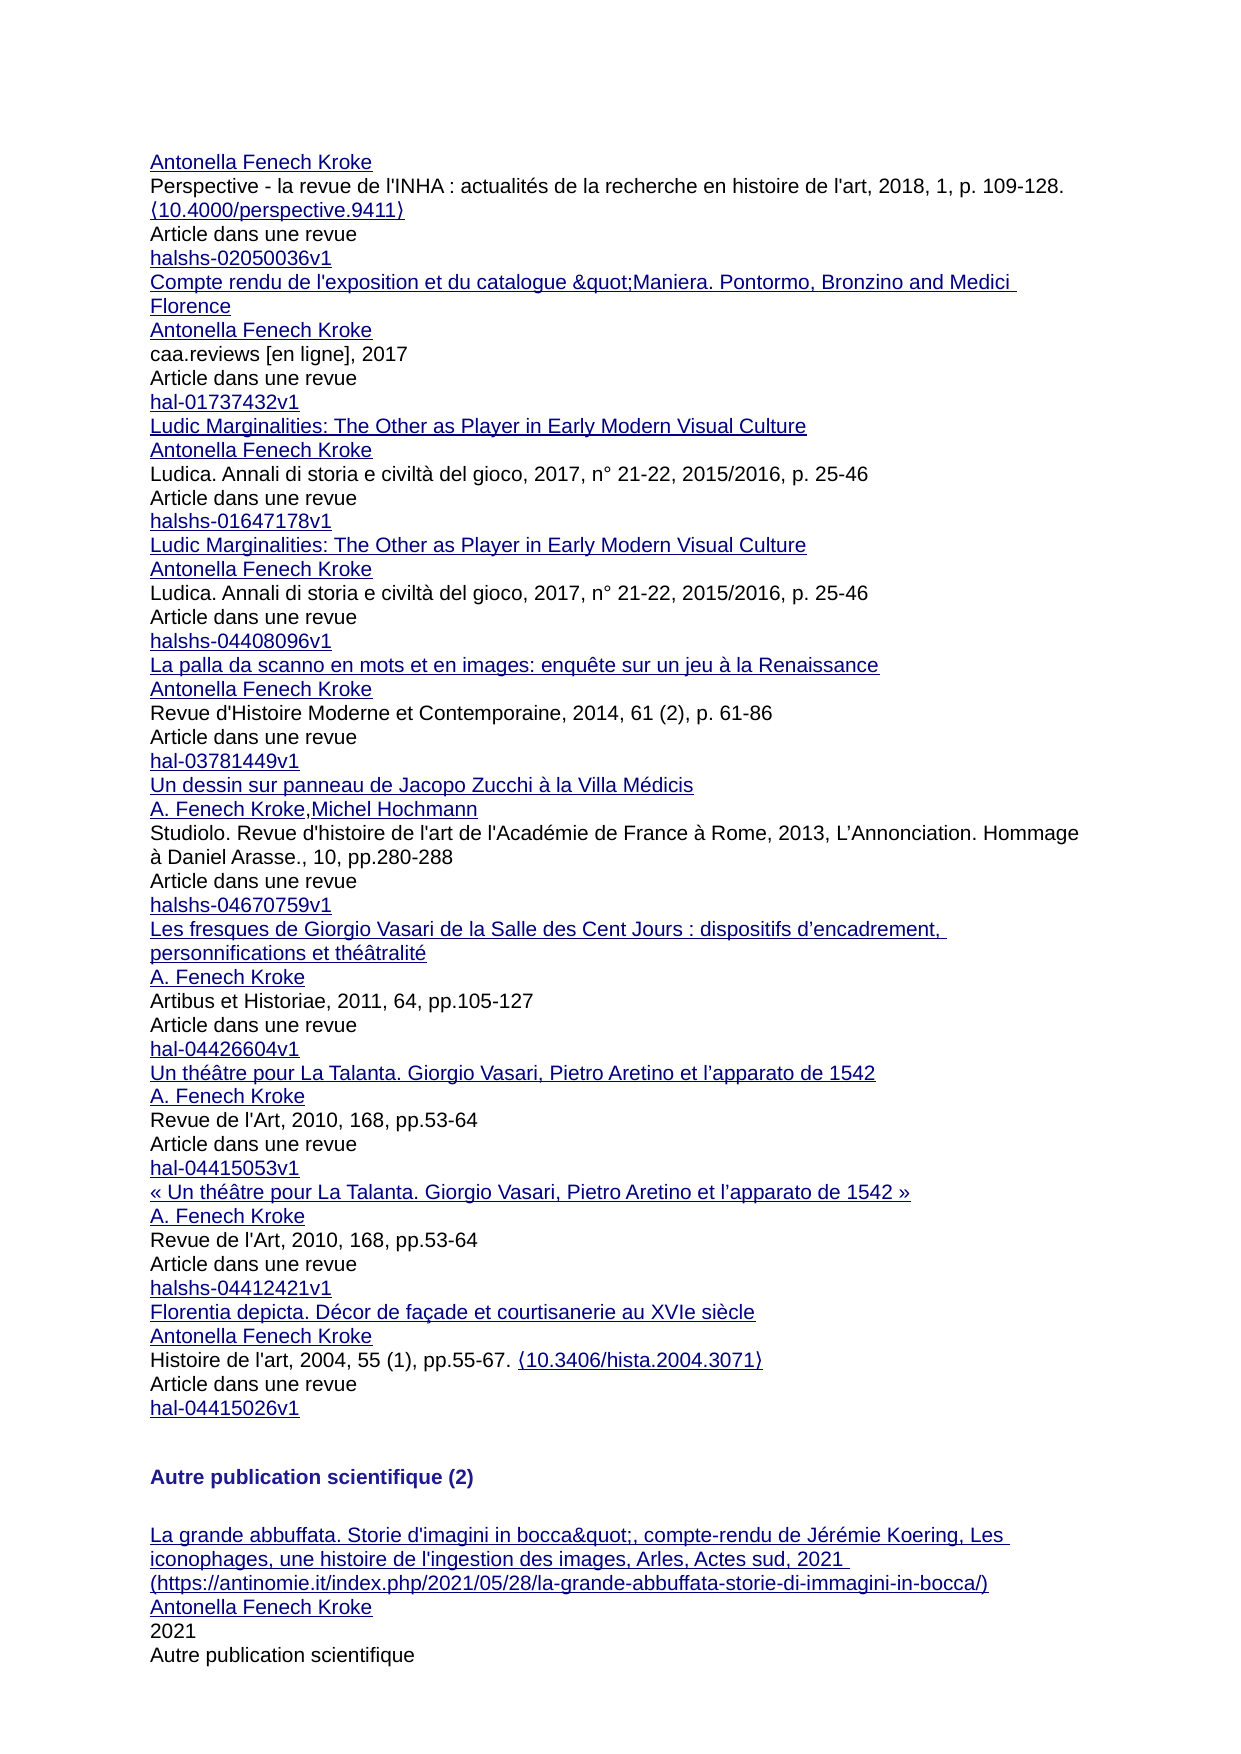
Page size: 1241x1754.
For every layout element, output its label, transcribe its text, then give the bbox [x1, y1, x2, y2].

table_cell Antonella Fenech Kroke Perspective - la revue de l'INHA : actualités de la recherche en histoire de l'art, 2018, 1, p. 109-128. ⟨10.4000/perspective.9411⟩ Article dans une revue halshs-02050036v1 [150, 150, 1090, 270]
table_cell Florentia depicta. Décor de façade et courtisanerie au XVIe siècle Antonella Fenech Kroke Histoire de l'art, 2004, 55 (1), pp.55-67. ⟨10.3406/hista.2004.3071⟩ Article dans une revue hal-04415026v1 [150, 1300, 1090, 1420]
table_cell Les fresques de Giorgio Vasari de la Salle des Cent Jours : dispositifs d’encadrement, personnifications et théâtralité A. Fenech Kroke Artibus et Historiae, 2011, 64, pp.105-127 Article dans une revue hal-04426604v1 [150, 917, 1090, 1060]
table_header La grande abbuffata. Storie d'imagini in bocca&quot;, compte-rendu de Jérémie Koering, Les iconophages, une histoire de l'ingestion des images, Arles, Actes sud, 2021 (https://antinomie.it/index.php/2021/05/28/la-grande-abbuffata-storie-di-immagini-in-bocca/) Antonella Fenech Kroke 2021 Autre publication scientifique [150, 1523, 1090, 1667]
table_cell La palla da scanno en mots et en images: enquête sur un jeu à la Renaissance Antonella Fenech Kroke Revue d'Histoire Moderne et Contemporaine, 2014, 61 (2), p. 61-86 Article dans une revue hal-03781449v1 [150, 653, 1090, 773]
table_cell Ludic Marginalities: The Other as Player in Early Modern Visual Culture Antonella Fenech Kroke Ludica. Annali di storia e civiltà del gioco, 2017, n° 21-22, 2015/2016, p. 25-46 Article dans une revue halshs-04408096v1 [150, 533, 1090, 653]
subtitle Autre publication scientifique (2) [150, 1464, 1090, 1488]
table_cell « Un théâtre pour La Talanta. Giorgio Vasari, Pietro Aretino et l’apparato de 1542 » A. Fenech Kroke Revue de l'Art, 2010, 168, pp.53-64 Article dans une revue halshs-04412421v1 [150, 1180, 1090, 1300]
table_cell Un théâtre pour La Talanta. Giorgio Vasari, Pietro Aretino et l’apparato de 1542 A. Fenech Kroke Revue de l'Art, 2010, 168, pp.53-64 Article dans une revue hal-04415053v1 [150, 1060, 1090, 1180]
table_cell Compte rendu de l'exposition et du catalogue &quot;Maniera. Pontormo, Bronzino and Medici Florence Antonella Fenech Kroke caa.reviews [en ligne], 2017 Article dans une revue hal-01737432v1 [150, 270, 1090, 413]
table_cell Un dessin sur panneau de Jacopo Zucchi à la Villa Médicis A. Fenech Kroke,Michel Hochmann Studiolo. Revue d'histoire de l'art de l'Académie de France à Rome, 2013, L’Annonciation. Hommage à Daniel Arasse., 10, pp.280-288 Article dans une revue halshs-04670759v1 [150, 773, 1090, 917]
table_cell Ludic Marginalities: The Other as Player in Early Modern Visual Culture Antonella Fenech Kroke Ludica. Annali di storia e civiltà del gioco, 2017, n° 21-22, 2015/2016, p. 25-46 Article dans une revue halshs-01647178v1 [150, 414, 1090, 533]
